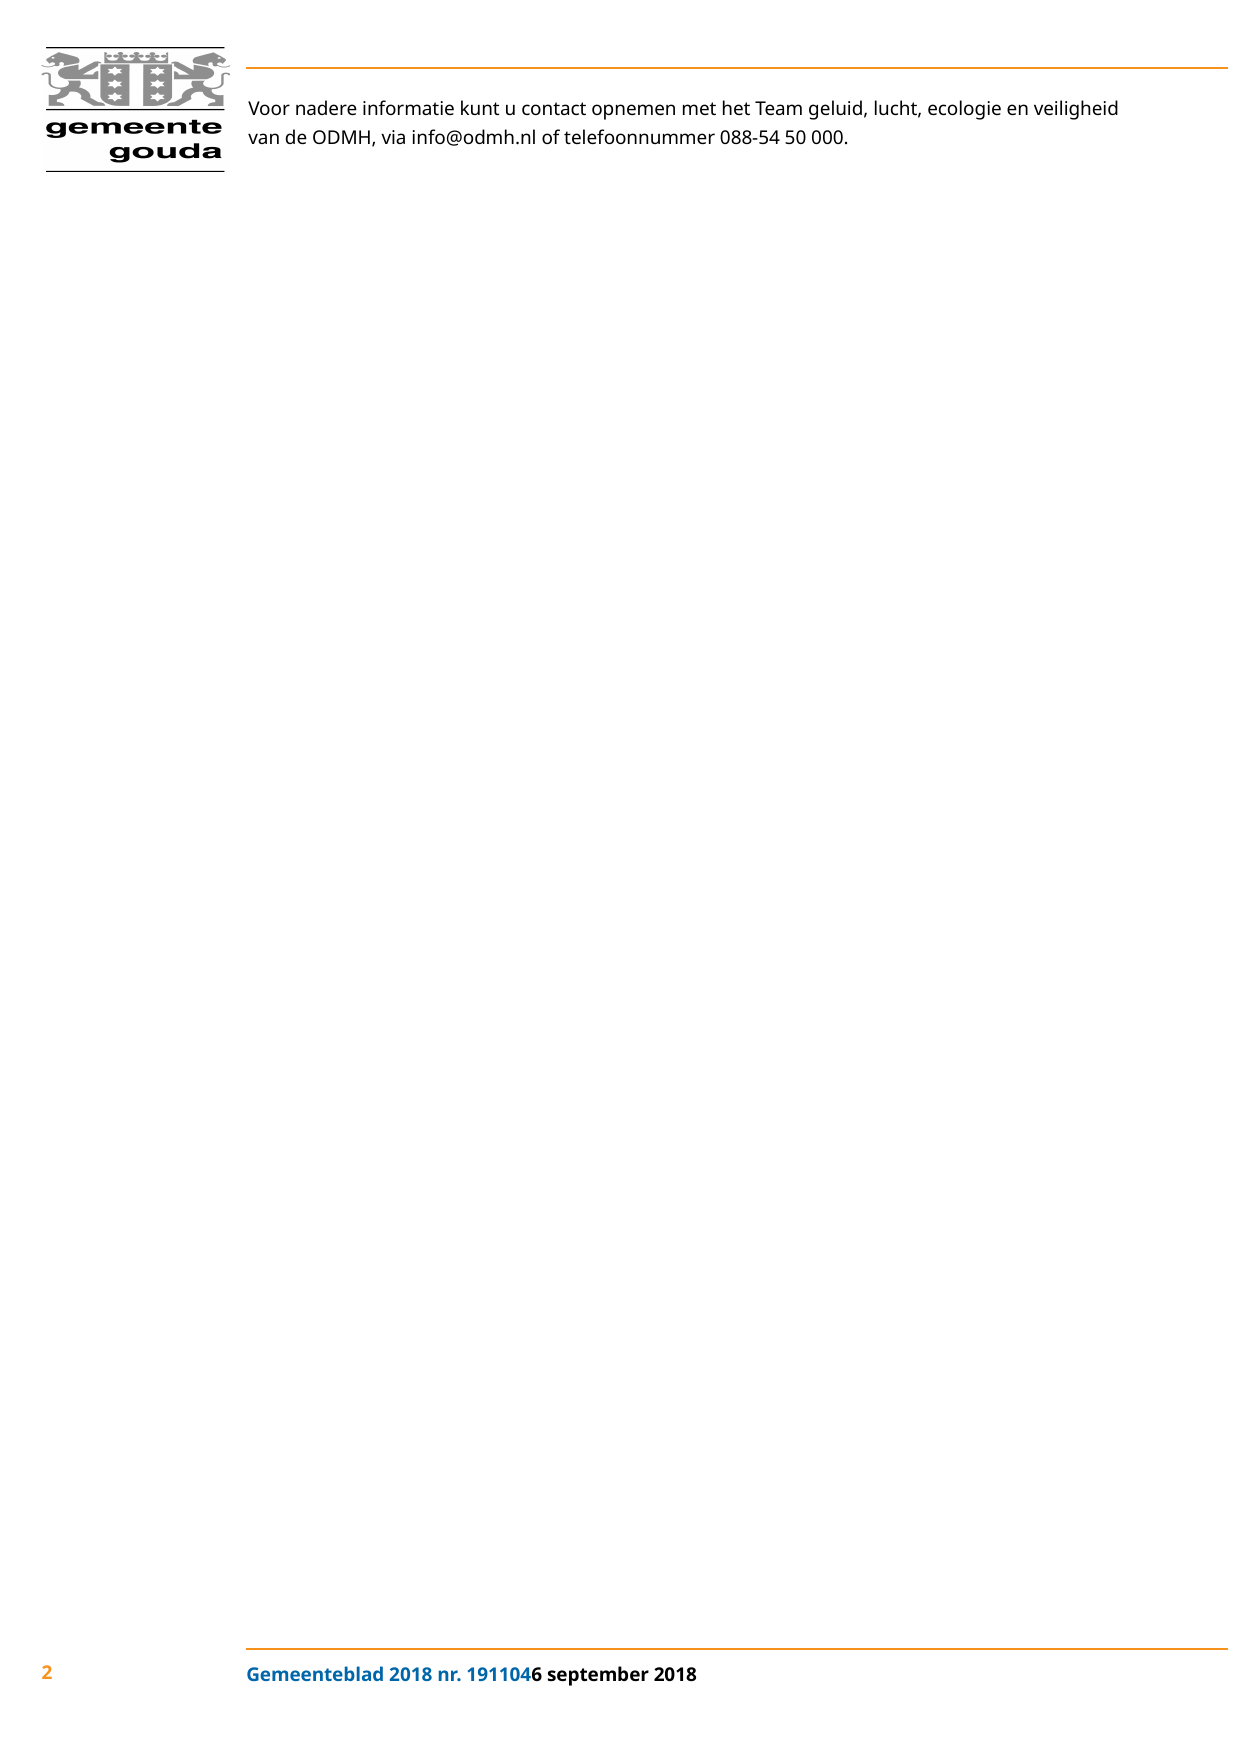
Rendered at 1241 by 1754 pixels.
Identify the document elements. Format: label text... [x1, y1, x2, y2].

text Voor nadere informatie kunt u contact opnemen met het Team geluid, lucht, ecologie en veiligheid van de ODMH, via info@odmh.nl of telefoonnummer 088-54 50 000. [248, 95, 1152, 150]
picture [41, 47, 231, 172]
